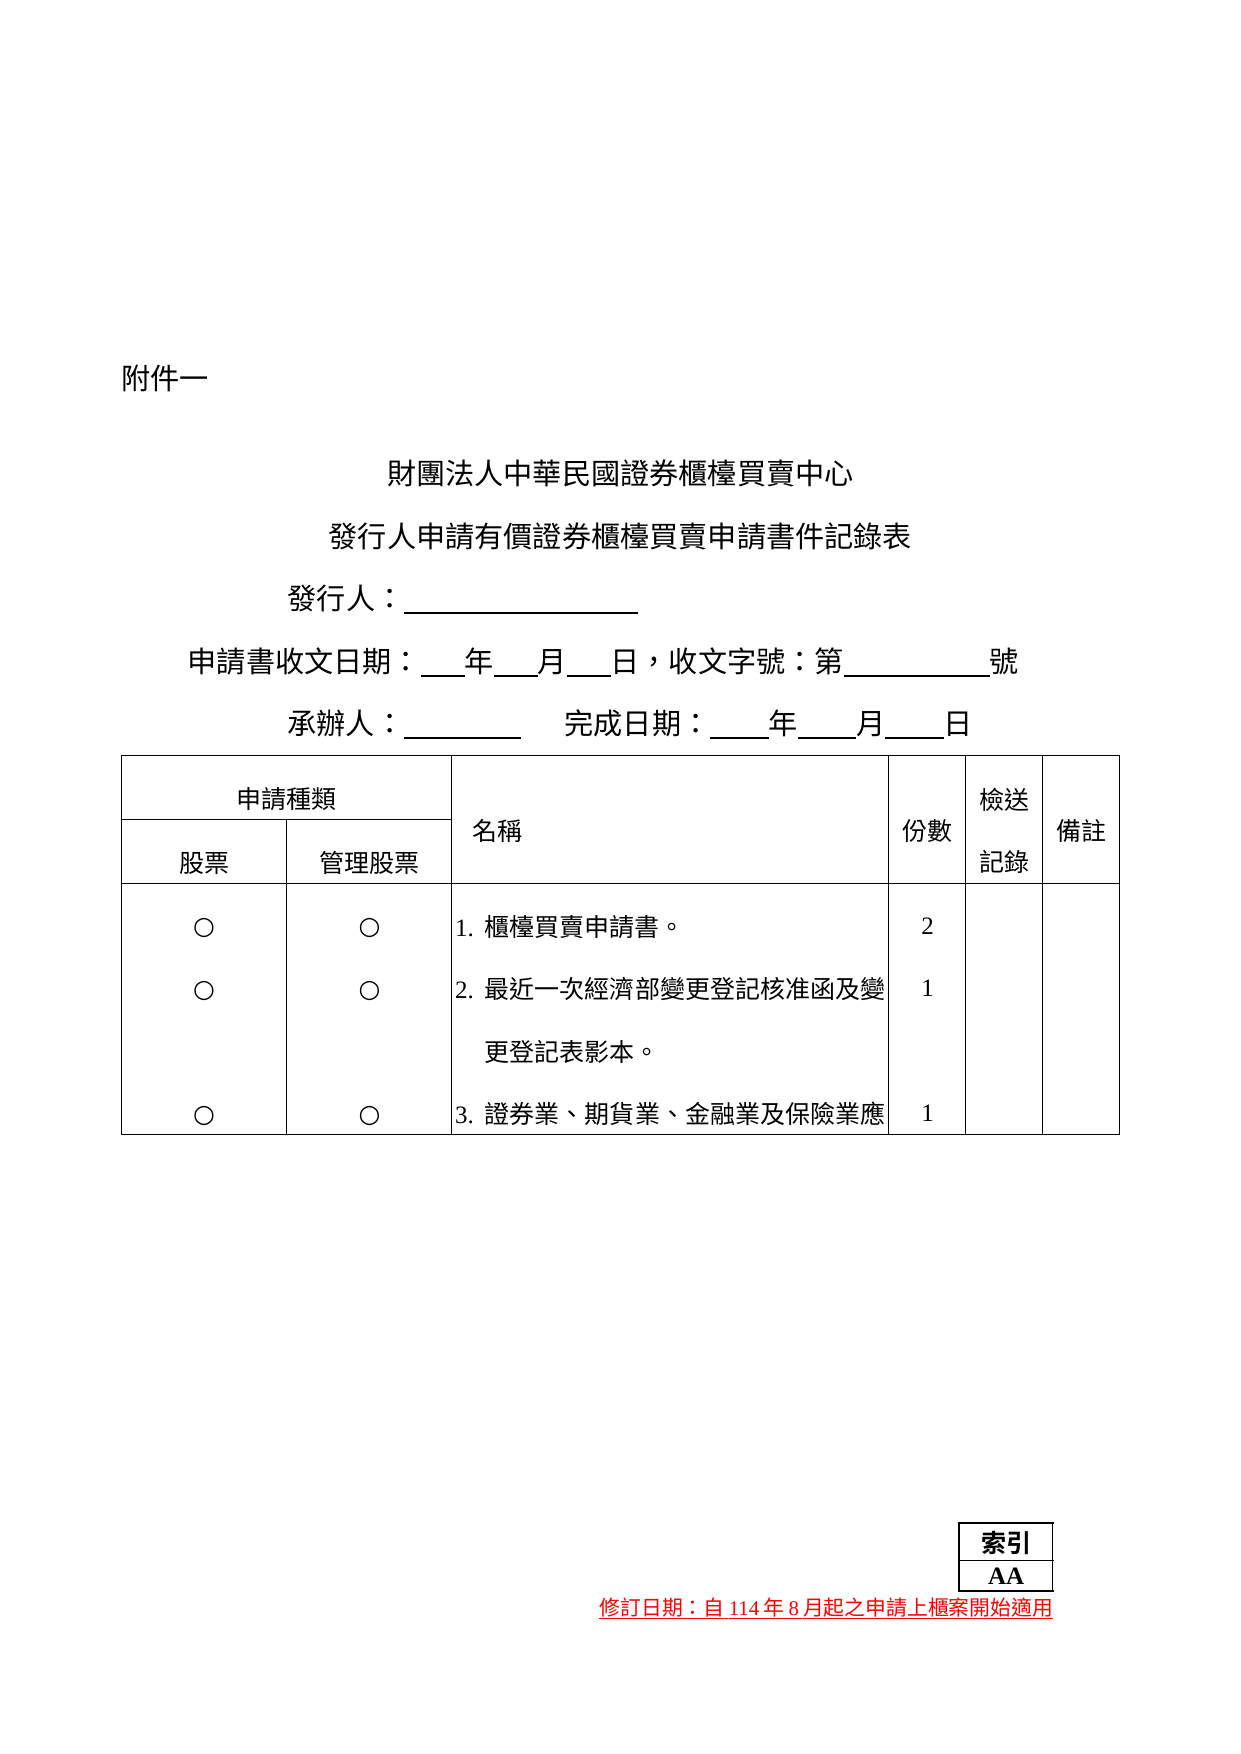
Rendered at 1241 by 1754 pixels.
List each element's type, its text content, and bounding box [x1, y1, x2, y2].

table_cell ○ ○ ○ [287, 884, 451, 1133]
text 申請書收文日期： 年 月 日，收文字號：第 號 [187, 618, 1053, 680]
table_cell [1043, 884, 1119, 1133]
text 承辦人： 完成日期： 年 月 日 [239, 680, 1053, 743]
table_header 備註 [1043, 756, 1119, 882]
table_header 名稱 [452, 756, 888, 882]
table_cell ○ ○ ○ [122, 884, 286, 1133]
text 附件一 [113, 356, 216, 398]
table_cell 管理股票 [287, 820, 451, 882]
table_header 申請種類 [122, 756, 451, 819]
text 發行人申請有價證券櫃檯買賣申請書件記錄表 [187, 493, 1053, 555]
text 發行人： [187, 555, 1053, 618]
table_header 份數 [889, 756, 965, 882]
table_cell 2 1 1 [889, 884, 965, 1133]
table_cell 櫃檯買賣申請書。 最近一次經濟部變更登記核准函及變更登記表影本。 證券業、期貨業、金融業及保險業應檢送目的事業主管機關同意函影本。(上市轉上櫃者得免提供) 科技事業或文化創意事業申請股票櫃檯買賣，應檢送經中央目的事業主管機關出具其係屬科技事業或文化創意事業且具市場性之評估意見影本。 董事會或股東會(重整人會議)決議股票申請為櫃檯買賣之議事錄影本。 公開說明書稿本（含推薦證券商之評估報告）。（管理股票者3份） 公開說明書稿本電子檔上傳至本中心指定之網際網路資訊申報系統之證明文件。 截至次季止之財務預測資訊。 「股票上櫃調查表」。 股權分散表；若未符合股權分散標準，申請公司於掛牌前達成股權分散標準之承諾書一份。 全面無實體發行有價證券(包括普通股、特別股、公司債、可轉換公司債、附認股權公司債、交換公司債等)之證明文件。 請核對最近期之資產負債表有無下列科目，以確認申請公司除發行普通股外，有無發行其他有價證券： 發行特別股 一般特別股(資產負債表列特別股股本)。 強制贖回特別股(資產負債表列特別股負債-流動、特別股負債-非流動)。 發行公司債、可轉換公司債、附認股權公司債、交換公司債(資產負債表列應付公司債、一年或一營業週期內到期長期負債、債券換股權利證書、資本公積-認股權、資本公積-轉換公司債轉換溢價、資本公積-轉換公司債應付利息補償金等)。 有價證券櫃檯買賣契約。 依規定委託指定機構集中保管股票之證明書影本或承諾書。 申請公司之董事及持股超過股份總額百分之十之股東如與他人訂有股份買賣且附買回條件之協議者，在申請日仍屬有效之協議書等相關資料影本。 申請公司就本股票櫃檯買賣申請書及其附件所載事項無虛偽、隱匿之聲明書及無本中心證券商營業處所買賣有價證券審查準則第九條第三項所列情事之聲明書。 申請日最近一年內申請公司之負責人、董事及持股超過股份總額百分之十之股東業已參加證券法規研習課程之證明文件影本(含董事進修公司治理相關課程三小時之證明文件)。(上市轉上櫃者得免提供) 申請日最近一年內推薦證券商輔導人員進修公司治理相關課程三小時之證明文件影本。 兩家以上推薦證券商之推薦書（應載明主、協辦推薦證券商）、評估報告工作底稿及其無虛偽隱匿之聲明書暨符合本中心證券商營業處所買賣有價證券審查準則（下稱審查準則）第九條之聲明書。（管理股票為申請公司是否無本中心業務規則第十三條及第十三條之一所列情事之工作底稿、評估報告無虛偽隱匿聲明書及符合審查準則第九條之聲明書）(上市轉上櫃案件除審查準則第十條第一項評估工作底稿外，得免檢送其餘工作底稿，本中心視審查需要另行調閱之) 推薦證券商填製之「上櫃審查準則第十條第一項各款情事審查表」、「上櫃審查準則各補充規定審查表」、評估報告工作分配表及撰寫評估報告人員名單與相關懲處紀錄。 申請公司與推薦證券商共同訂定股票承銷價格之依據及方式之說明書。(上市轉上櫃且未辦理公開銷售者不適用) 律師填製之「發行人申請股票櫃檯買賣法律事項檢查表」、其工作底稿，以及律師與申請公司所出具「其彼此間並無前開檢查表之填表注意事項四所列情事」之聲明書。(上市轉上櫃案件得免檢送工作底稿，本中心視審查需要另行調閱之) 經聯合會計師事務所查核簽證或核閱之下列報告： 最近二年度個體及合併財務報告。（當年度1至3月申請管理股票之公司可以最近一年度最近期會計師出具之財務報告代替最近一年度財務報告） 申請日期已逾季度終了後四十五日，加附最近一季之合併財務報告。 公營事業除最近一年度個體及合併財務報表須經會計師查核簽證，其餘屬未公開發行之年度部分，得以審計機關審定之審查報告書替代之，但最近一年度個體及合併財務報表仍應採兩年對照方式編列。 會計師專案審查公司內部控制制度所出具無保留結論之審查報告。 前述相關之會計師工作底稿、永久檔案及「會計師查核簽證作業覆核表」。(上市轉上櫃案件得免檢送工作底稿，本中心視審查需要另行調閱之) 臺灣證券交易所（或本中心）通知有價證券終止上市（櫃）之函文暨終止上市（櫃）公告影本。 申請公司無本中心業務規則第十三條及第十三條之一所列情事之聲明書。 申請公司就公司治理運作情形自我評量並填製公司治理評鑑自評報告。 申請公司、推薦證券商、律師及會計師所出具之誠信聲明書。 推薦證券商、簽證會計師及律師填製之上櫃標準題。 申請公司及位於臺灣地區之分公司、重要子公司、工廠或營業處所等分支機構之勞工人數資料、統一編號、電話、地址及聯絡人資料。(作為向勞動部意見徵詢之附件) 臺灣集中保管結算所股份有限公司所出具申請公司之專業股務代理機構符合規定之證明文件。 股票面額非屬新臺幣10元者，主辦推薦證券商於上櫃前預計辦理之宣導計劃。 申請公司出具之公司財務報告編製能力說明評估表暨會計師對公司財務報告編製能力之說明及建議。 申請公司購買董事責任保險之相關證明文件。 本中心審查有價證券上櫃作業程序附件十二「審查報告」內之「申請公司及中介機構補充書件」(補充書件四及七除外)。 經董事會決議設置公司治理主管之議事錄。 其他必要之證明文件或資料。 [452, 884, 888, 1133]
table_cell 股票 [122, 820, 286, 882]
table_header 檢送記錄 [966, 756, 1042, 882]
text 財團法人中華民國證券櫃檯買賣中心 [112, 355, 1053, 493]
table_cell [966, 884, 1042, 1133]
